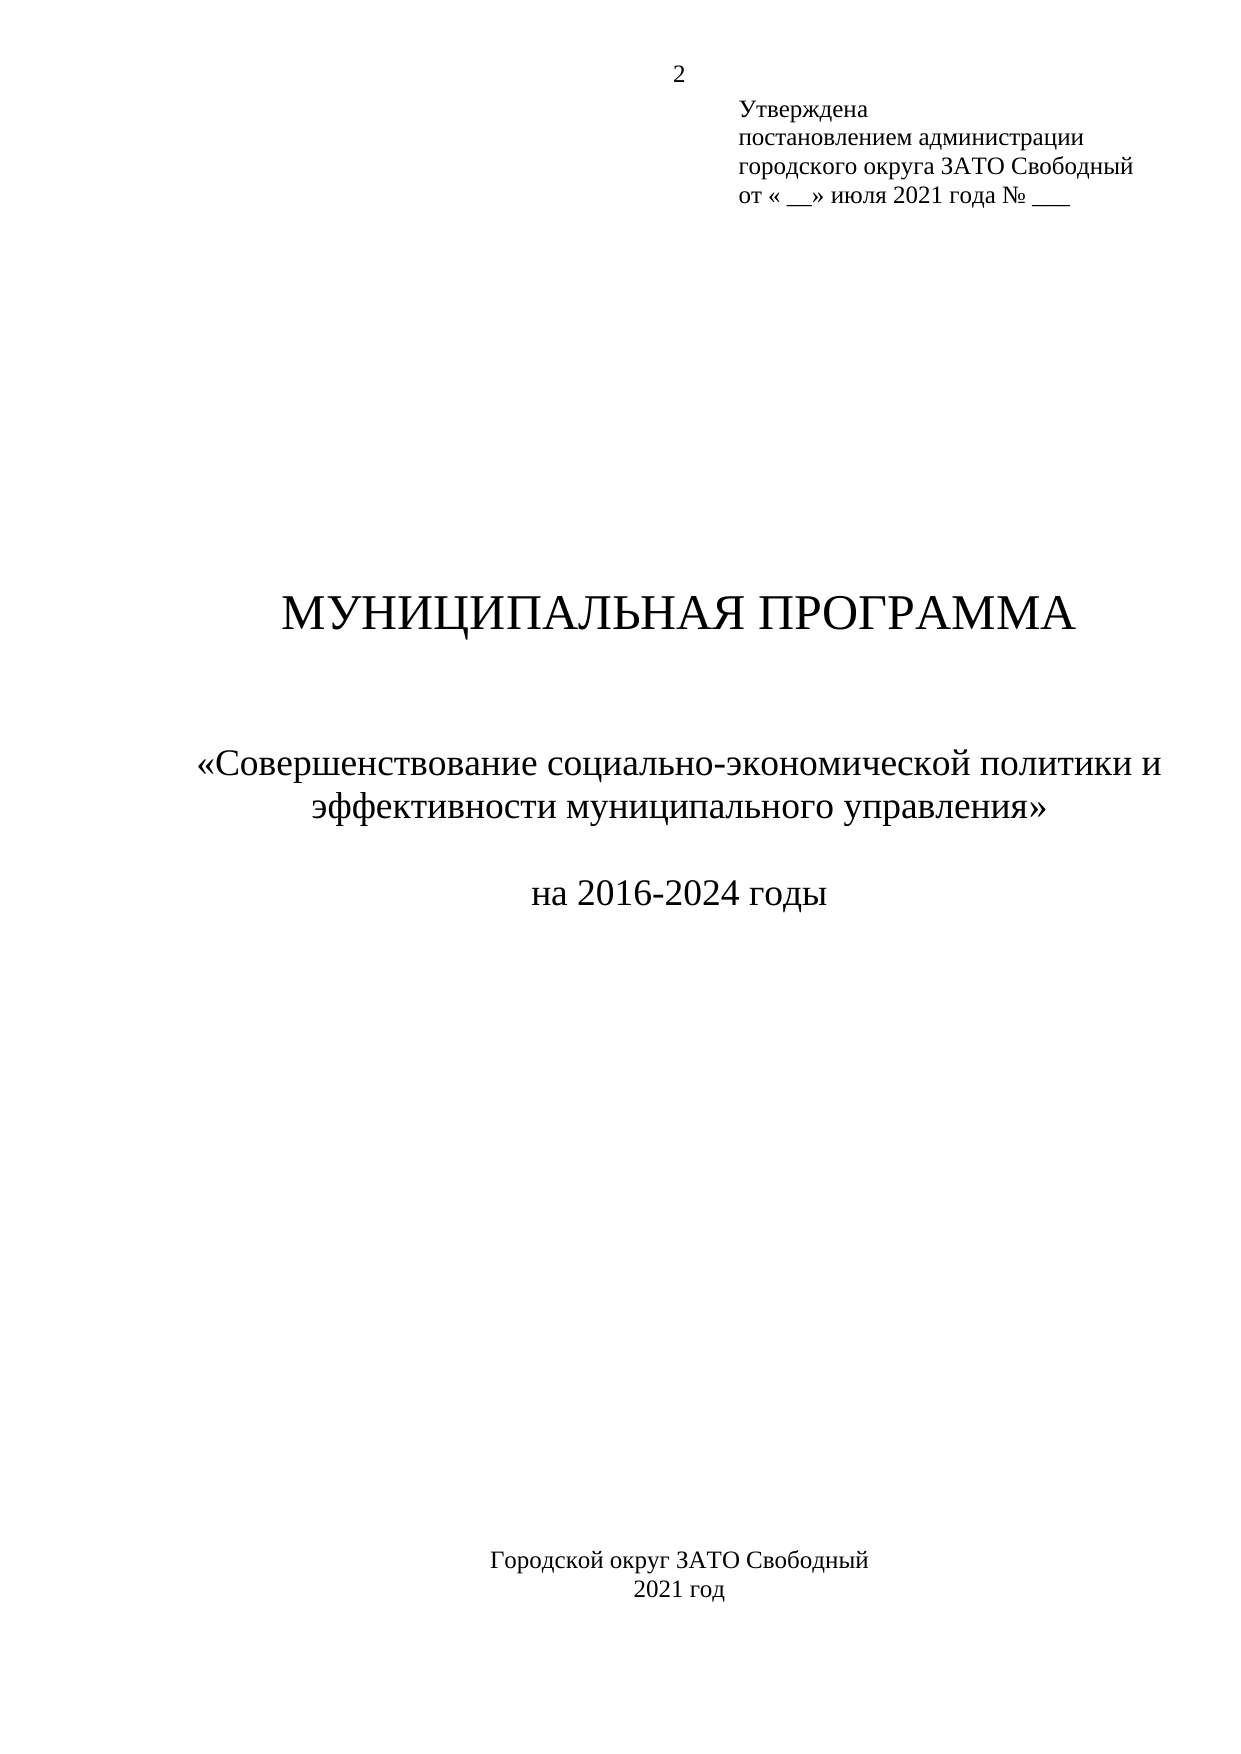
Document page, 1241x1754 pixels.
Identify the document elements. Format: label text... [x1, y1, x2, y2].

subtitle Утверждена [177, 94, 1181, 122]
subtitle «Совершенствование социально-экономической политики и эффективности муниципального управления» [177, 741, 1181, 827]
subtitle 2021 год [177, 1574, 1181, 1603]
subtitle на 2016-2024 годы [177, 870, 1181, 913]
subtitle МУНИЦИПАЛЬНАЯ ПРОГРАММА [177, 582, 1181, 640]
subtitle городского округа ЗАТО Свободный [738, 151, 1181, 180]
subtitle от « __» июля 2021 года № ___ [738, 180, 1181, 209]
subtitle Городской округ ЗАТО Свободный [177, 1546, 1181, 1574]
subtitle постановлением администрации [177, 122, 1181, 151]
